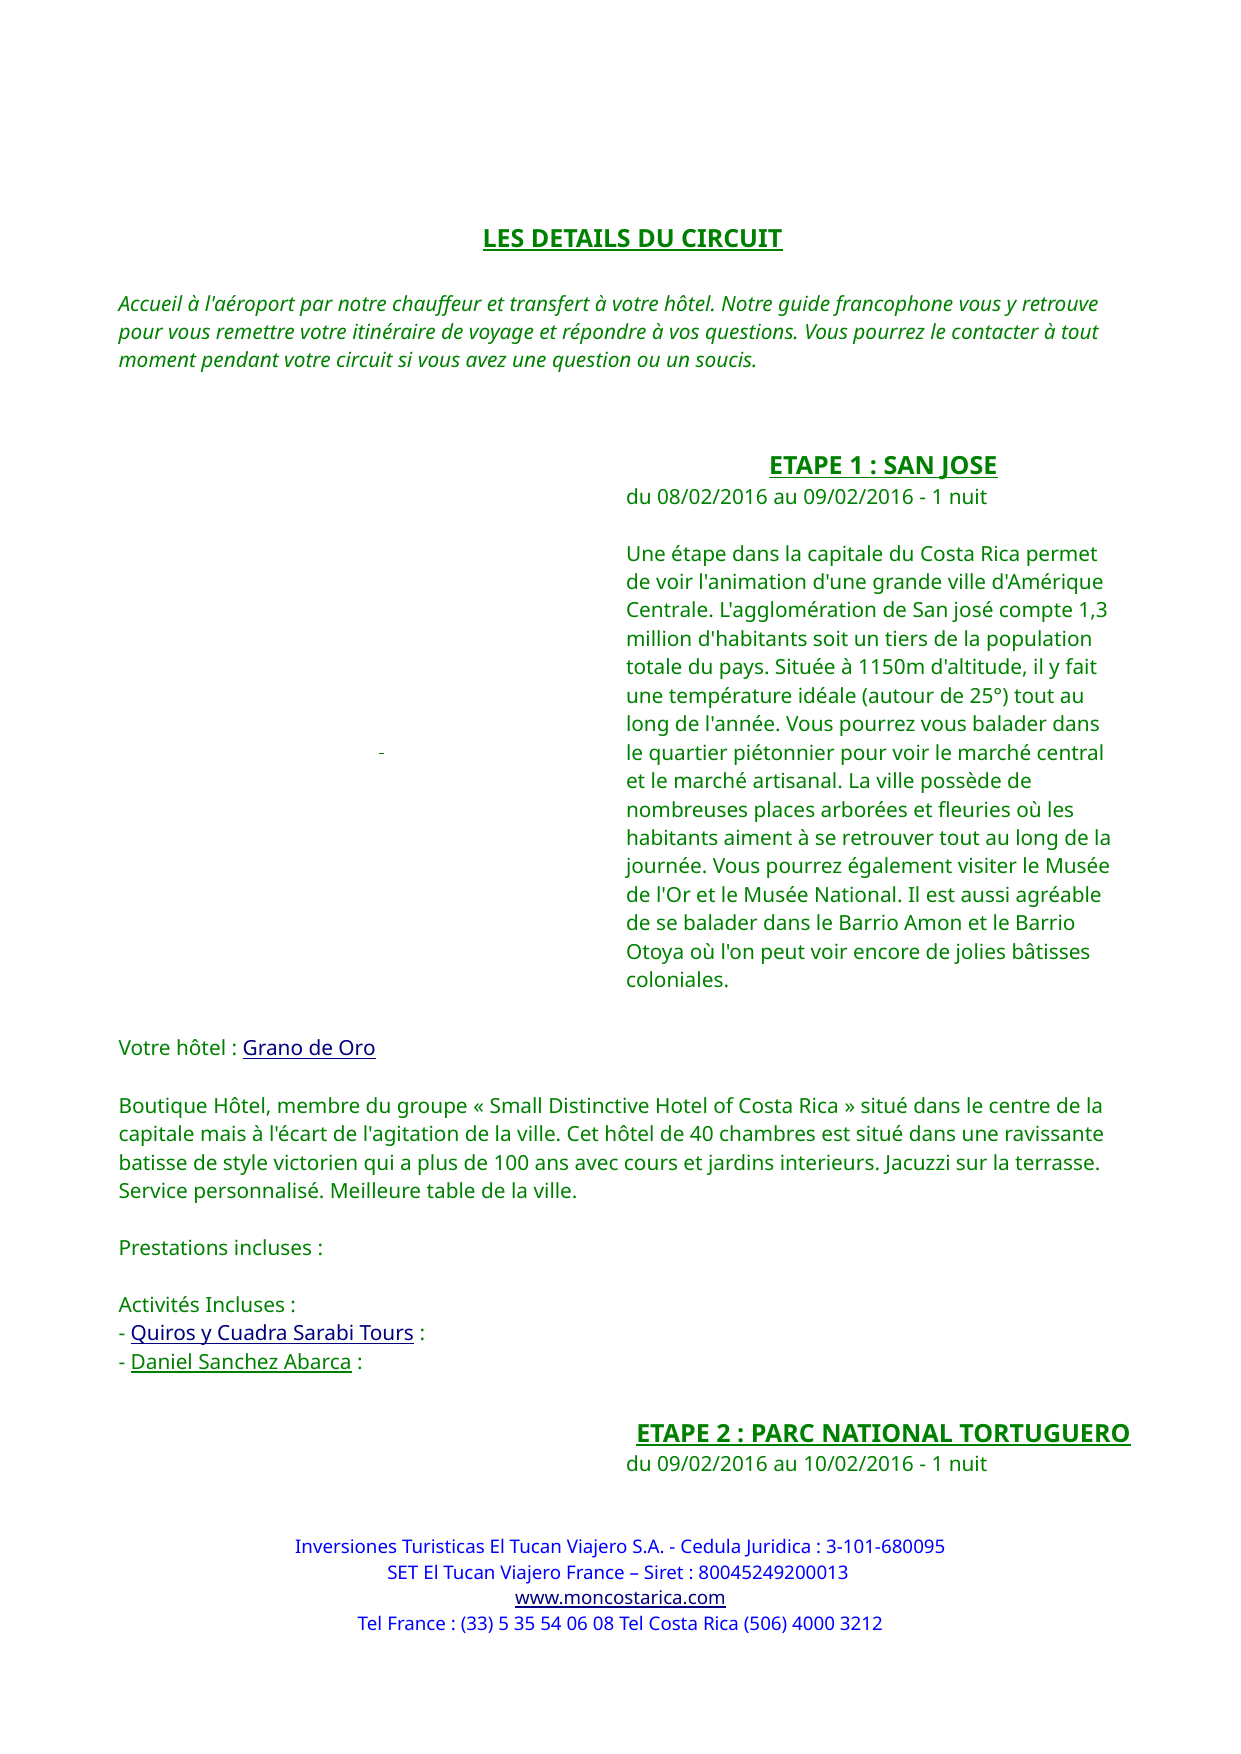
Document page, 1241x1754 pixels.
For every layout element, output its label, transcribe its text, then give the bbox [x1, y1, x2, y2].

text LES DETAILS DU CIRCUIT [118, 221, 1146, 254]
text Accueil à l'aéroport par notre chauffeur et transfert à votre hôtel. Notre guide francophone vous y retrouve pour vous remettre votre itinéraire de voyage et répondre à vos questions. Vous pourrez le contacter à tout moment pendant votre circuit si vous avez une question ou un soucis. [118, 289, 1146, 374]
text Activités Incluses : [118, 1290, 1122, 1318]
table_header [118, 442, 620, 999]
text - Daniel Sanchez Abarca : [118, 1347, 1122, 1375]
table_header ETAPE 2 : PARC NATIONAL TORTUGUERO du 09/02/2016 au 10/02/2016 - 1 nuit Le Parc National de Tortuguero, situé le long de la côte caribéenne nord et d'une superficie de 19 000 hectares, comprend des marécages qui s'enfoncent dans les terres, une portion de côte d'une vingtaine de kilomètres qui sert de site de ponte aux tortues et une portion d'eaux territoriales. Le Parc est composé d'un labyrinthe de canaux qui permettent d'observer la faune et la flore depuis des petits bateaux à moteur. Le parc protège la reproduction des tortues vertes. Vous assisterez à la ponte des tortues vertes (Juin à Octobre) ou des tortues luth géantes (mi-février à juillet) ou assisterez à l'éclosion et le retour à la mer des bébés tortues. Vous pourrez admirer plus de 300 espèces d'oiseaux dont le fameux toucan, 57 espèces d'amphibiens, 111 espèces de reptiles et 60 espèces de mammifères dont les jaguars, tapirs, ocelots, crocodiles... Le village de Tortuguero est un village pittoresque qui s'étend entre la mer des caraibes et le canal principal. Tous les logdes de Tortuguero sont isolés entre canaux et forêt, on y accède uniquement en bateau depuis les ports de la Pavona ou Cano Banco ou depuis l'aéroport de Tortuguero. Ils proposent tous des formules tout inclus : transport depuis San José en bus puis bateau, repas, guide, logement et excursion. [620, 1410, 1122, 1483]
text Boutique Hôtel, membre du groupe « Small Distinctive Hotel of Costa Rica » situé dans le centre de la capitale mais à l'écart de l'agitation de la ville. Cet hôtel de 40 chambres est situé dans une ravissante batisse de style victorien qui a plus de 100 ans avec cours et jardins interieurs. Jacuzzi sur la terrasse. Service personnalisé. Meilleure table de la ville. [118, 1091, 1122, 1204]
table_header ETAPE 1 : SAN JOSE du 08/02/2016 au 09/02/2016 - 1 nuit Une étape dans la capitale du Costa Rica permet de voir l'animation d'une grande ville d'Amérique Centrale. L'agglomération de San josé compte 1,3 million d'habitants soit un tiers de la population totale du pays. Située à 1150m d'altitude, il y fait une température idéale (autour de 25°) tout au long de l'année. Vous pourrez vous balader dans le quartier piétonnier pour voir le marché central et le marché artisanal. La ville possède de nombreuses places arborées et fleuries où les habitants aiment à se retrouver tout au long de la journée. Vous pourrez également visiter le Musée de l'Or et le Musée National. Il est aussi agréable de se balader dans le Barrio Amon et le Barrio Otoya où l'on peut voir encore de jolies bâtisses coloniales. [620, 442, 1122, 999]
text Prestations incluses : [118, 1233, 1122, 1262]
table_header [118, 1410, 620, 1483]
text Votre hôtel : Grano de Oro [118, 1033, 1122, 1062]
text - Quiros y Cuadra Sarabi Tours : [118, 1318, 1122, 1347]
